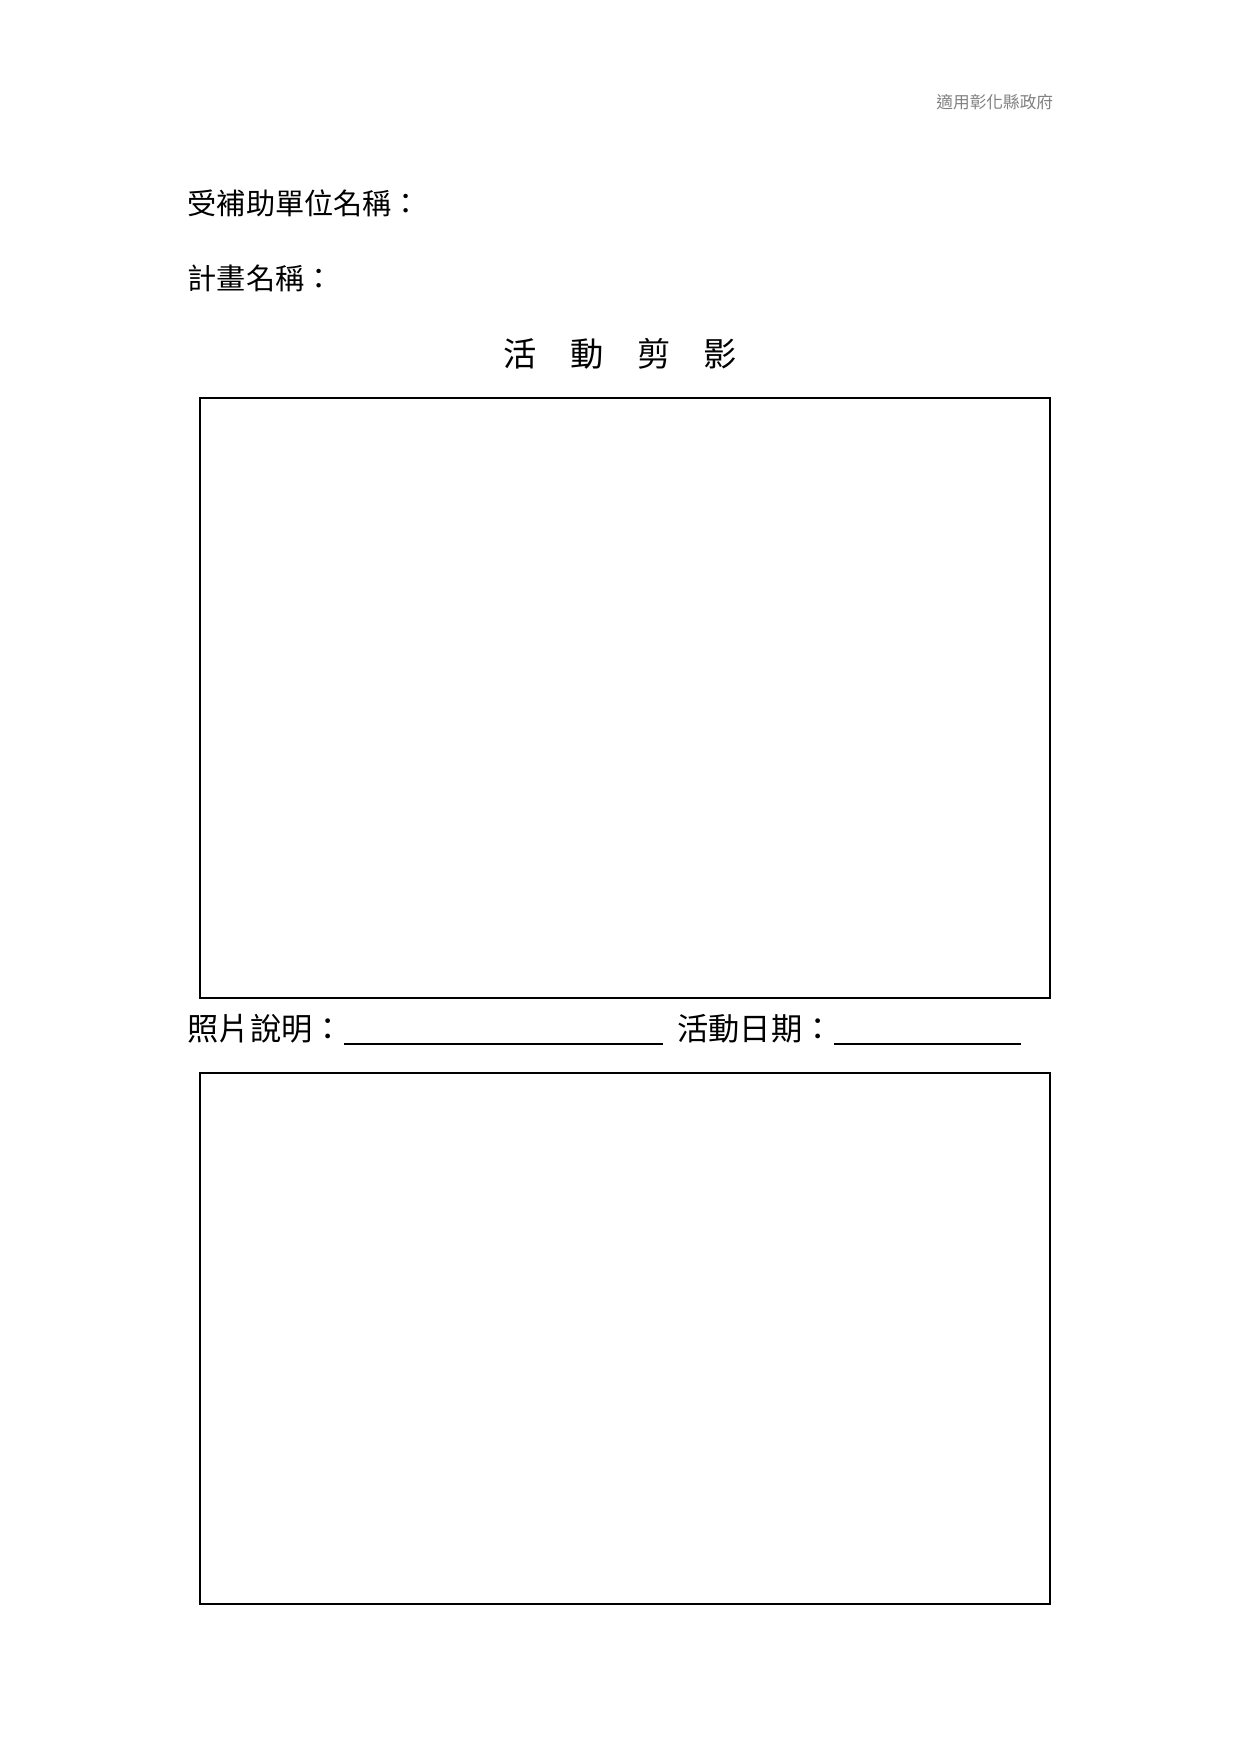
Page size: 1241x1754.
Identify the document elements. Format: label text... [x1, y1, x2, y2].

text 活 動 剪 影 [187, 314, 1053, 389]
text 照片說明： 活動日期： [187, 989, 1053, 1064]
text 受補助單位名稱： [187, 164, 1053, 239]
text 計畫名稱： [187, 239, 1053, 314]
